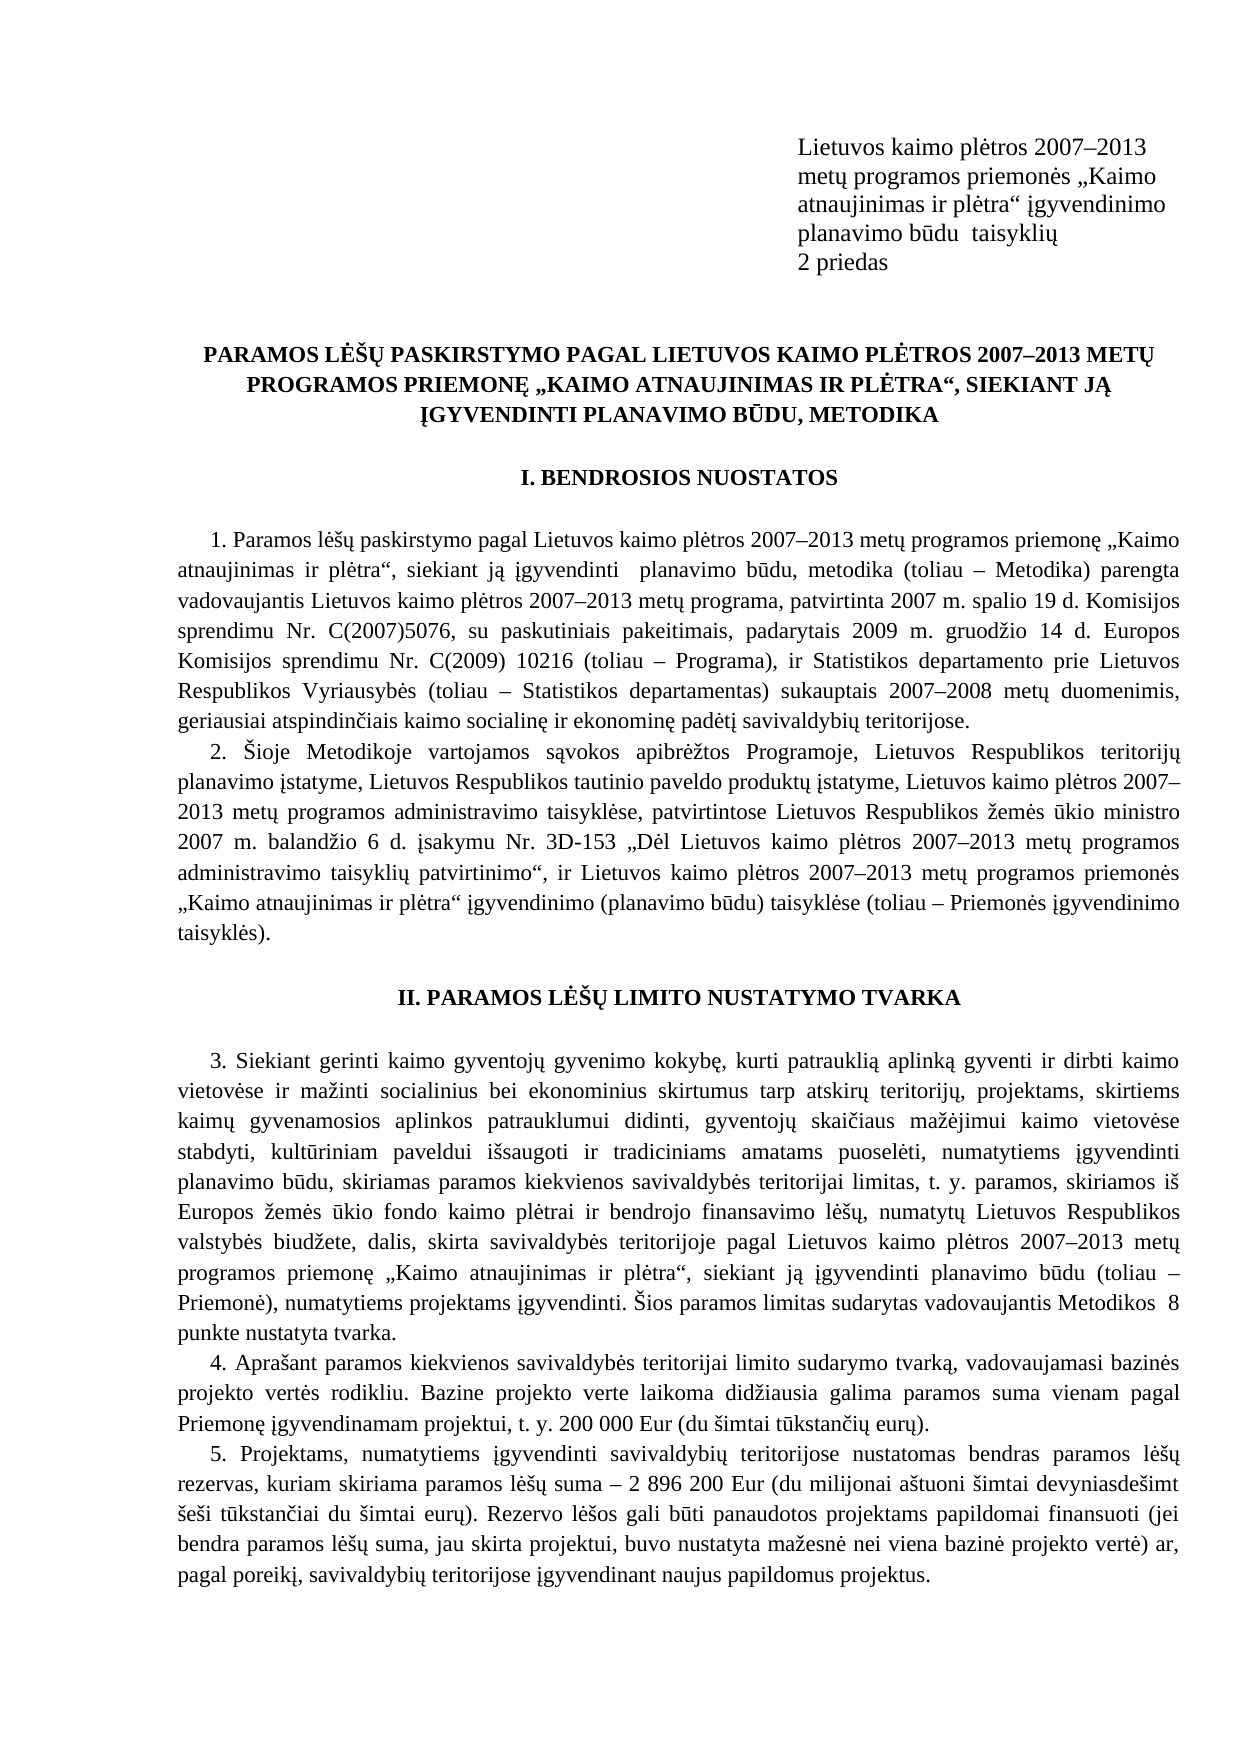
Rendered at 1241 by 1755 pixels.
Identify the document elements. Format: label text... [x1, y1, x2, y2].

text 3. Siekiant gerinti kaimo gyventojų gyvenimo kokybę, kurti patrauklią aplinką gyventi ir dirbti kaimo vietovėse ir mažinti socialinius bei ekonominius skirtumus tarp atskirų teritorijų, projektams, skirtiems kaimų gyvenamosios aplinkos patrauklumui didinti, gyventojų skaičiaus mažėjimui kaimo vietovėse stabdyti, kultūriniam paveldui išsaugoti ir tradiciniams amatams puoselėti, numatytiems įgyvendinti planavimo būdu, skiriamas paramos kiekvienos savivaldybės teritorijai limitas, t. y. paramos, skiriamos iš Europos žemės ūkio fondo kaimo plėtrai ir bendrojo finansavimo lėšų, numatytų Lietuvos Respublikos valstybės biudžete, dalis, skirta savivaldybės teritorijoje pagal Lietuvos kaimo plėtros 2007–2013 metų programos priemonę „Kaimo atnaujinimas ir plėtra“, siekiant ją įgyvendinti planavimo būdu (toliau – Priemonė), numatytiems projektams įgyvendinti. Šios paramos limitas sudarytas vadovaujantis Metodikos 8 punkte nustatyta tvarka. [177, 1047, 1181, 1345]
text I. BENDROSIOS NUOSTATOS [177, 464, 1181, 490]
text II. PARAMOS LĖŠŲ LIMITO NUSTATYMO TVARKA [177, 984, 1181, 1011]
text 1. Paramos lėšų paskirstymo pagal Lietuvos kaimo plėtros 2007–2013 metų programos priemonę „Kaimo atnaujinimas ir plėtra“, siekiant ją įgyvendinti planavimo būdu, metodika (toliau – Metodika) parengta vadovaujantis Lietuvos kaimo plėtros 2007–2013 metų programa, patvirtinta 2007 m. spalio 19 d. Komisijos sprendimu Nr. C(2007)5076, su paskutiniais pakeitimais, padarytais 2009 m. gruodžio 14 d. Europos Komisijos sprendimu Nr. C(2009) 10216 (toliau – Programa), ir Statistikos departamento prie Lietuvos Respublikos Vyriausybės (toliau – Statistikos departamentas) sukauptais 2007–2008 metų duomenimis, geriausiai atspindinčiais kaimo socialinę ir ekonominę padėtį savivaldybių teritorijose. [177, 526, 1181, 734]
text PARAMOS LĖŠŲ PASKIRSTYMO PAGAL LIETUVOS KAIMO PLĖTROS 2007–2013 METŲ PROGRAMOS PRIEMONĘ „KAIMO ATNAUJINIMAS IR PLĖTRA“, SIEKIANT JĄ ĮGYVENDINTI PLANAVIMO BŪDU, METODIKA [177, 341, 1181, 427]
text 2. Šioje Metodikoje vartojamos sąvokos apibrėžtos Programoje, Lietuvos Respublikos teritorijų planavimo įstatyme, Lietuvos Respublikos tautinio paveldo produktų įstatyme, Lietuvos kaimo plėtros 2007–2013 metų programos administravimo taisyklėse, patvirtintose Lietuvos Respublikos žemės ūkio ministro 2007 m. balandžio 6 d. įsakymu Nr. 3D-153 „Dėl Lietuvos kaimo plėtros 2007–2013 metų programos administravimo taisyklių patvirtinimo“, ir Lietuvos kaimo plėtros 2007–2013 metų programos priemonės „Kaimo atnaujinimas ir plėtra“ įgyvendinimo (planavimo būdu) taisyklėse (toliau – Priemonės įgyvendinimo taisyklės). [177, 738, 1181, 945]
text 5. Projektams, numatytiems įgyvendinti savivaldybių teritorijose nustatomas bendras paramos lėšų rezervas, kuriam skiriama paramos lėšų suma – 2 896 200 Eur (du milijonai aštuoni šimtai devyniasdešimt šeši tūkstančiai du šimtai eurų). Rezervo lėšos gali būti panaudotos projektams papildomai finansuoti (jei bendra paramos lėšų suma, jau skirta projektui, buvo nustatyta mažesnė nei viena bazinė projekto vertė) ar, pagal poreikį, savivaldybių teritorijose įgyvendinant naujus papildomus projektus. [177, 1440, 1181, 1587]
text Lietuvos kaimo plėtros 2007–2013 metų programos priemonės „Kaimo atnaujinimas ir plėtra“ įgyvendinimo planavimo būdu taisyklių [797, 132, 1181, 247]
text 4. Aprašant paramos kiekvienos savivaldybės teritorijai limito sudarymo tvarką, vadovaujamasi bazinės projekto vertės rodikliu. Bazine projekto verte laikoma didžiausia galima paramos suma vienam pagal Priemonę įgyvendinamam projektui, t. y. 200 000 Eur (du šimtai tūkstančių eurų). [177, 1349, 1181, 1436]
text 2 priedas [797, 247, 1181, 276]
